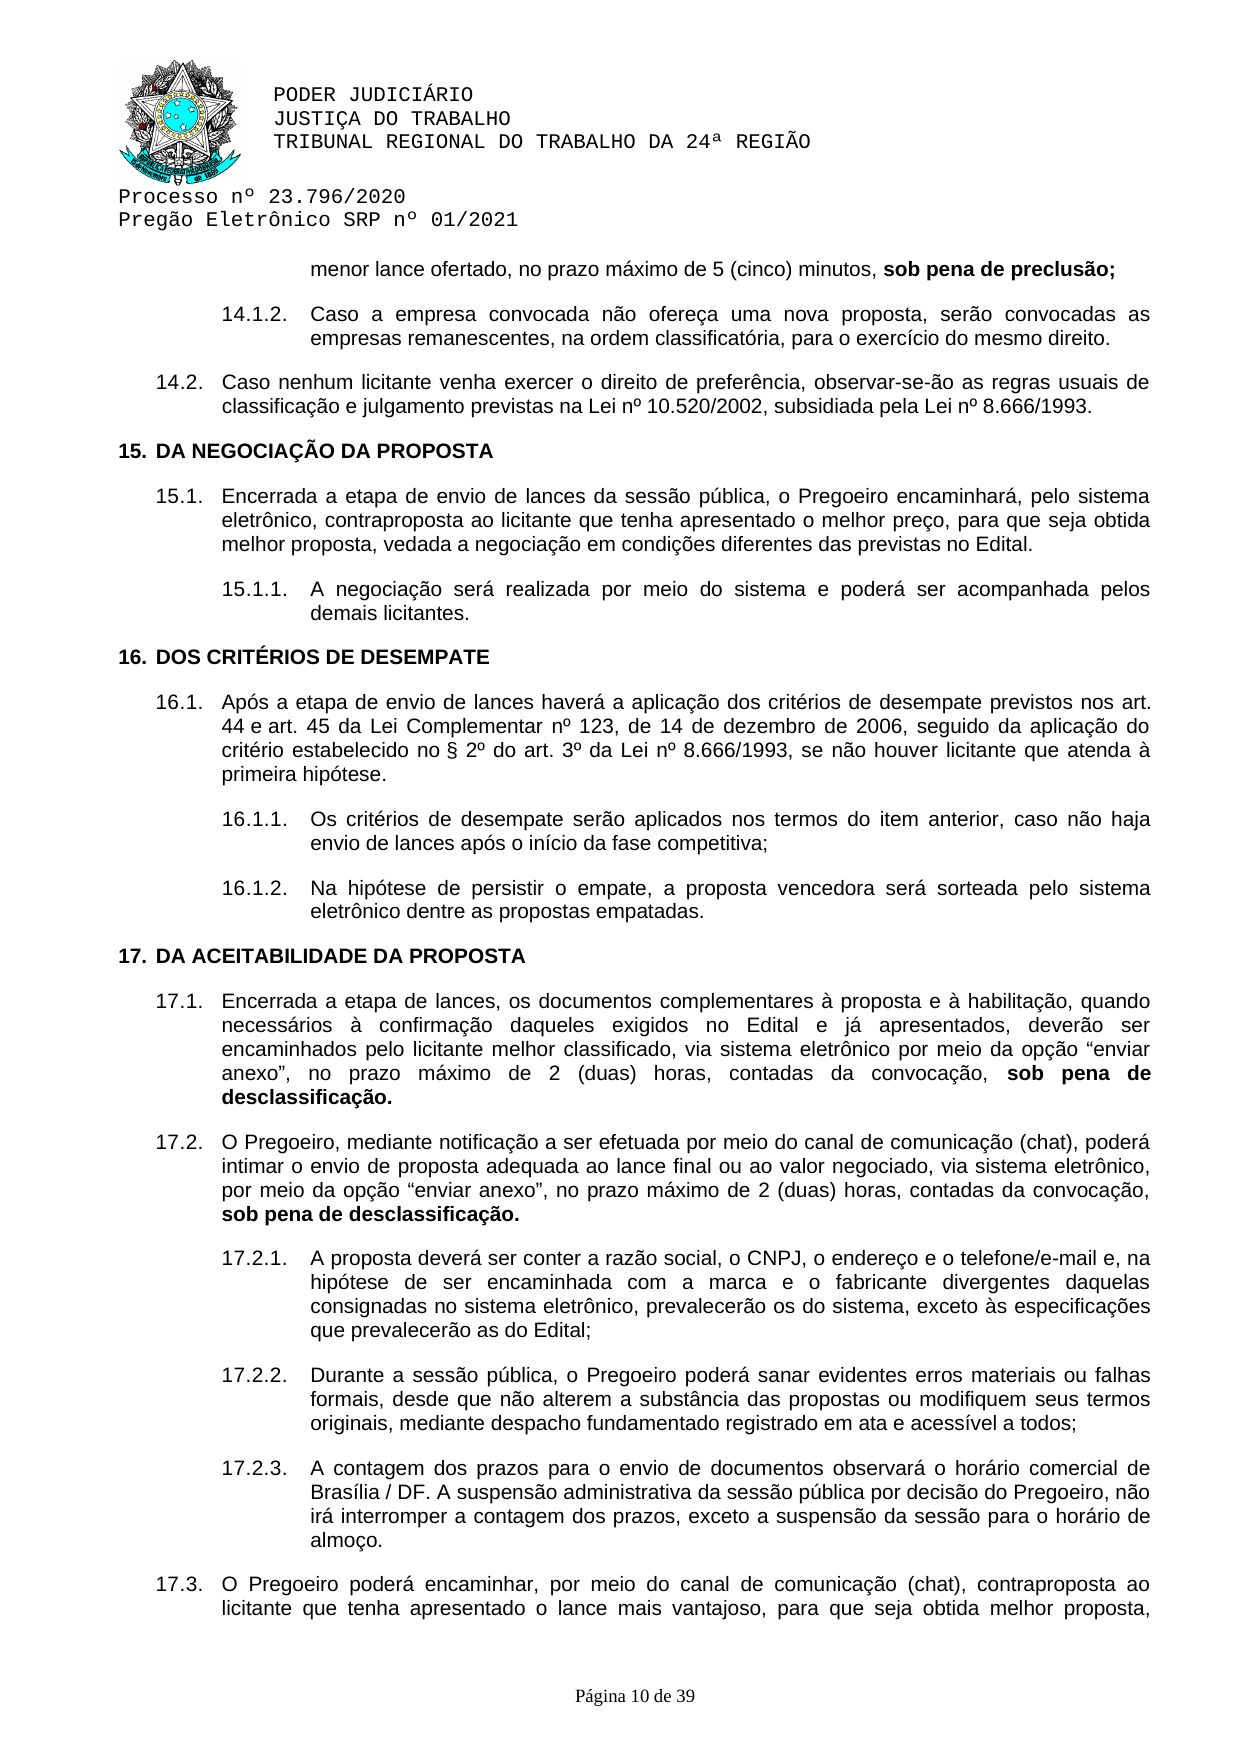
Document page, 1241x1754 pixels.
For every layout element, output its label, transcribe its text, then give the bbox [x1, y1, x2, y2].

list DOS CRITÉRIOS DE DESEMPATE [118, 645, 1152, 669]
list Os critérios de desempate serão aplicados nos termos do item anterior, caso não haja envio de lances após o início da fase competitiva; [222, 807, 1152, 854]
list Durante a sessão pública, o Pregoeiro poderá sanar evidentes erros materiais ou falhas formais, desde que não alterem a substância das propostas ou modifiquem seus termos originais, mediante despacho fundamentado registrado em ata e acessível a todos; [221, 1363, 1152, 1435]
list DA NEGOCIAÇÃO DA PROPOSTA [118, 439, 1152, 463]
list Encerrada a etapa de lances, os documentos complementares à proposta e à habilitação, quando necessários à confirmação daqueles exigidos no Edital e já apresentados, deverão ser encaminhados pelo licitante melhor classificado, via sistema eletrônico por meio da opção “enviar anexo”, no prazo máximo de 2 (duas) horas, contadas da convocação, sob pena de desclassificação. [155, 989, 1152, 1109]
list menor lance ofertado, no prazo máximo de 5 (cinco) minutos, sob pena de preclusão; [221, 257, 1152, 281]
list Caso a empresa convocada não ofereça uma nova proposta, serão convocadas as empresas remanescentes, na ordem classificatória, para o exercício do mesmo direito. [221, 301, 1152, 349]
picture [118, 59, 243, 186]
list Caso nenhum licitante venha exercer o direito de preferência, observar-se-ão as regras usuais de classificação e julgamento previstas na Lei nº 10.520/2002, subsidiada pela Lei nº 8.666/1993. [156, 370, 1152, 418]
list Encerrada a etapa de envio de lances da sessão pública, o Pregoeiro encaminhará, pelo sistema eletrônico, contraproposta ao licitante que tenha apresentado o melhor preço, para que seja obtida melhor proposta, vedada a negociação em condições diferentes das previstas no Edital. [155, 484, 1152, 556]
list O Pregoeiro, mediante notificação a ser efetuada por meio do canal de comunicação (chat), poderá intimar o envio de proposta adequada ao lance final ou ao valor negociado, via sistema eletrônico, por meio da opção “enviar anexo”, no prazo máximo de 2 (duas) horas, contadas da convocação, sob pena de desclassificação. [155, 1129, 1152, 1225]
list O Pregoeiro poderá encaminhar, por meio do canal de comunicação (chat), contraproposta ao licitante que tenha apresentado o lance mais vantajoso, para que seja obtida melhor proposta, [155, 1572, 1152, 1620]
list A contagem dos prazos para o envio de documentos observará o horário comercial de Brasília / DF. A suspensão administrativa da sessão pública por decisão do Pregoeiro, não irá interromper a contagem dos prazos, exceto a suspensão da sessão para o horário de almoço. [221, 1456, 1152, 1551]
list A proposta deverá ser conter a razão social, o CNPJ, o endereço e o telefone/e-mail e, na hipótese de ser encaminhada com a marca e o fabricante divergentes daquelas consignadas no sistema eletrônico, prevalecerão os do sistema, exceto às especificações que prevalecerão as do Edital; [221, 1246, 1152, 1342]
list Na hipótese de persistir o empate, a proposta vencedora será sorteada pelo sistema eletrônico dentre as propostas empatadas. [222, 875, 1152, 923]
list da aceitabilidade da proposta [118, 944, 1152, 968]
list A negociação será realizada por meio do sistema e poderá ser acompanhada pelos demais licitantes. [222, 576, 1152, 624]
list Após a etapa de envio de lances haverá a aplicação dos critérios de desempate previstos nos art. 44 e art. 45 da Lei Complementar nº 123, de 14 de dezembro de 2006, seguido da aplicação do critério estabelecido no § 2º do art. 3º da Lei nº 8.666/1993, se não houver licitante que atenda à primeira hipótese. [155, 690, 1152, 786]
